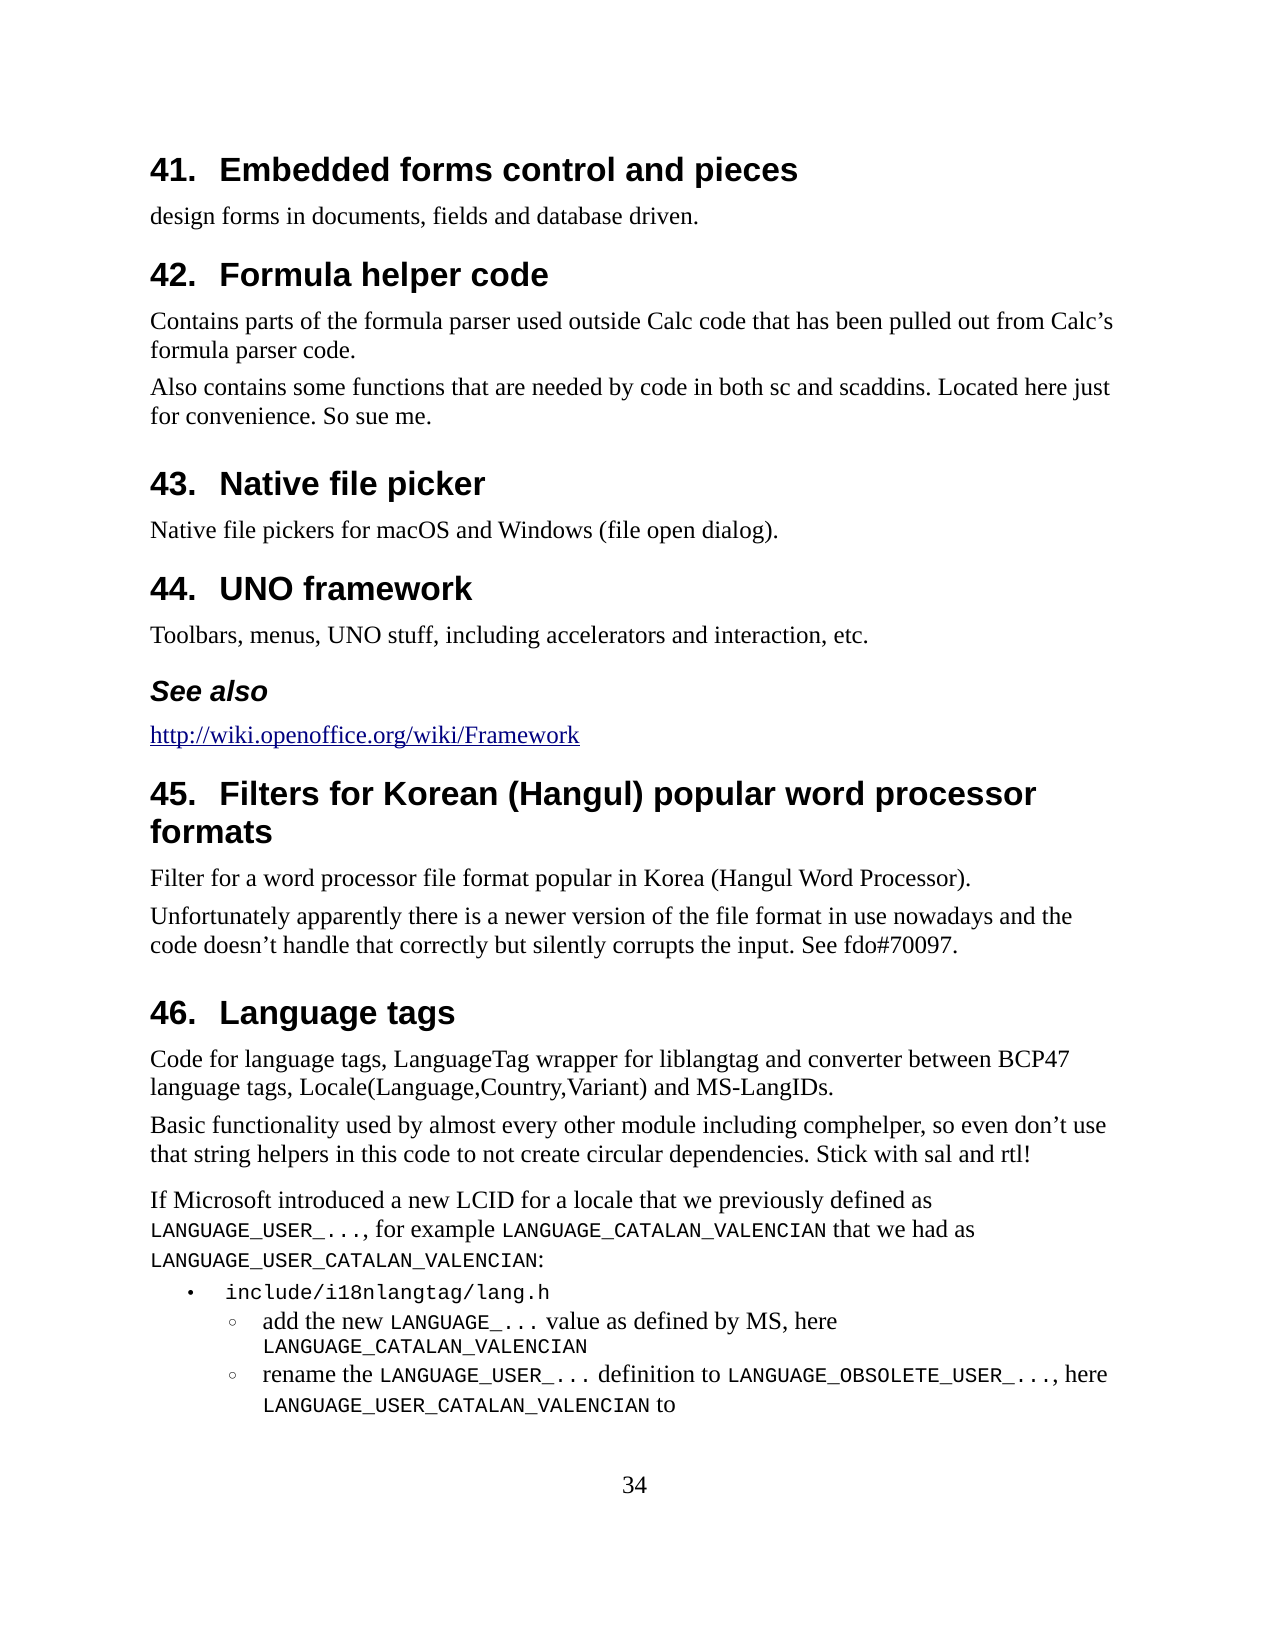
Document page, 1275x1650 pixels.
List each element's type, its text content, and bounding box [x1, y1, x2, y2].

text Native file pickers for macOS and Windows (file open dialog). [150, 515, 1125, 544]
list include/i18nlangtag/lang.h [187, 1282, 1125, 1306]
text Also contains some functions that are needed by code in both sc and scaddins. Located here just for convenience. So sue me. [150, 372, 1125, 430]
text Basic functionality used by almost every other module including comphelper, so even don’t use that string helpers in this code to not create circular dependencies. Stick with sal and rtl! [150, 1110, 1125, 1168]
text Toolbars, menus, UNO stuff, including accelerators and interaction, etc. [150, 620, 1125, 649]
text Unfortunately apparently there is a newer version of the file format in use nowadays and the code doesn’t handle that correctly but silently corrupts the input. See fdo#70097. [150, 901, 1125, 958]
subtitle Native file picker [150, 464, 1125, 503]
list add the new LANGUAGE_... value as defined by MS, here LANGUAGE_CATALAN_VALENCIAN [225, 1306, 1125, 1359]
text Filter for a word processor file format popular in Korea (Hangul Word Processor). [150, 863, 1125, 892]
subtitle Language tags [150, 992, 1125, 1031]
text Code for language tags, LanguageTag wrapper for liblangtag and converter between BCP47 language tags, Locale(Language,Country,Variant) and MS-LangIDs. [150, 1044, 1125, 1101]
subtitle Embedded forms control and pieces [150, 150, 1125, 189]
text http://wiki.openoffice.org/wiki/Framework [150, 720, 1125, 748]
subtitle UNO framework [150, 569, 1125, 607]
subtitle See also [150, 674, 1125, 707]
subtitle Filters for Korean (Hangul) popular word processor formats [150, 773, 1125, 851]
subtitle Formula helper code [150, 255, 1125, 293]
text Contains parts of the formula parser used outside Calc code that has been pulled out from Calc’s formula parser code. [150, 306, 1125, 363]
text If Microsoft introduced a new LCID for a locale that we previously defined as LANGUAGE_USER_..., for example LANGUAGE_CATALAN_VALENCIAN that we had as LANGUAGE_USER_CATALAN_VALENCIAN: [150, 1186, 1125, 1273]
text design forms in documents, fields and database driven. [150, 201, 1125, 230]
list rename the LANGUAGE_USER_... definition to LANGUAGE_OBSOLETE_USER_..., here LANGUAGE_USER_CATALAN_VALENCIAN to [225, 1359, 1125, 1418]
